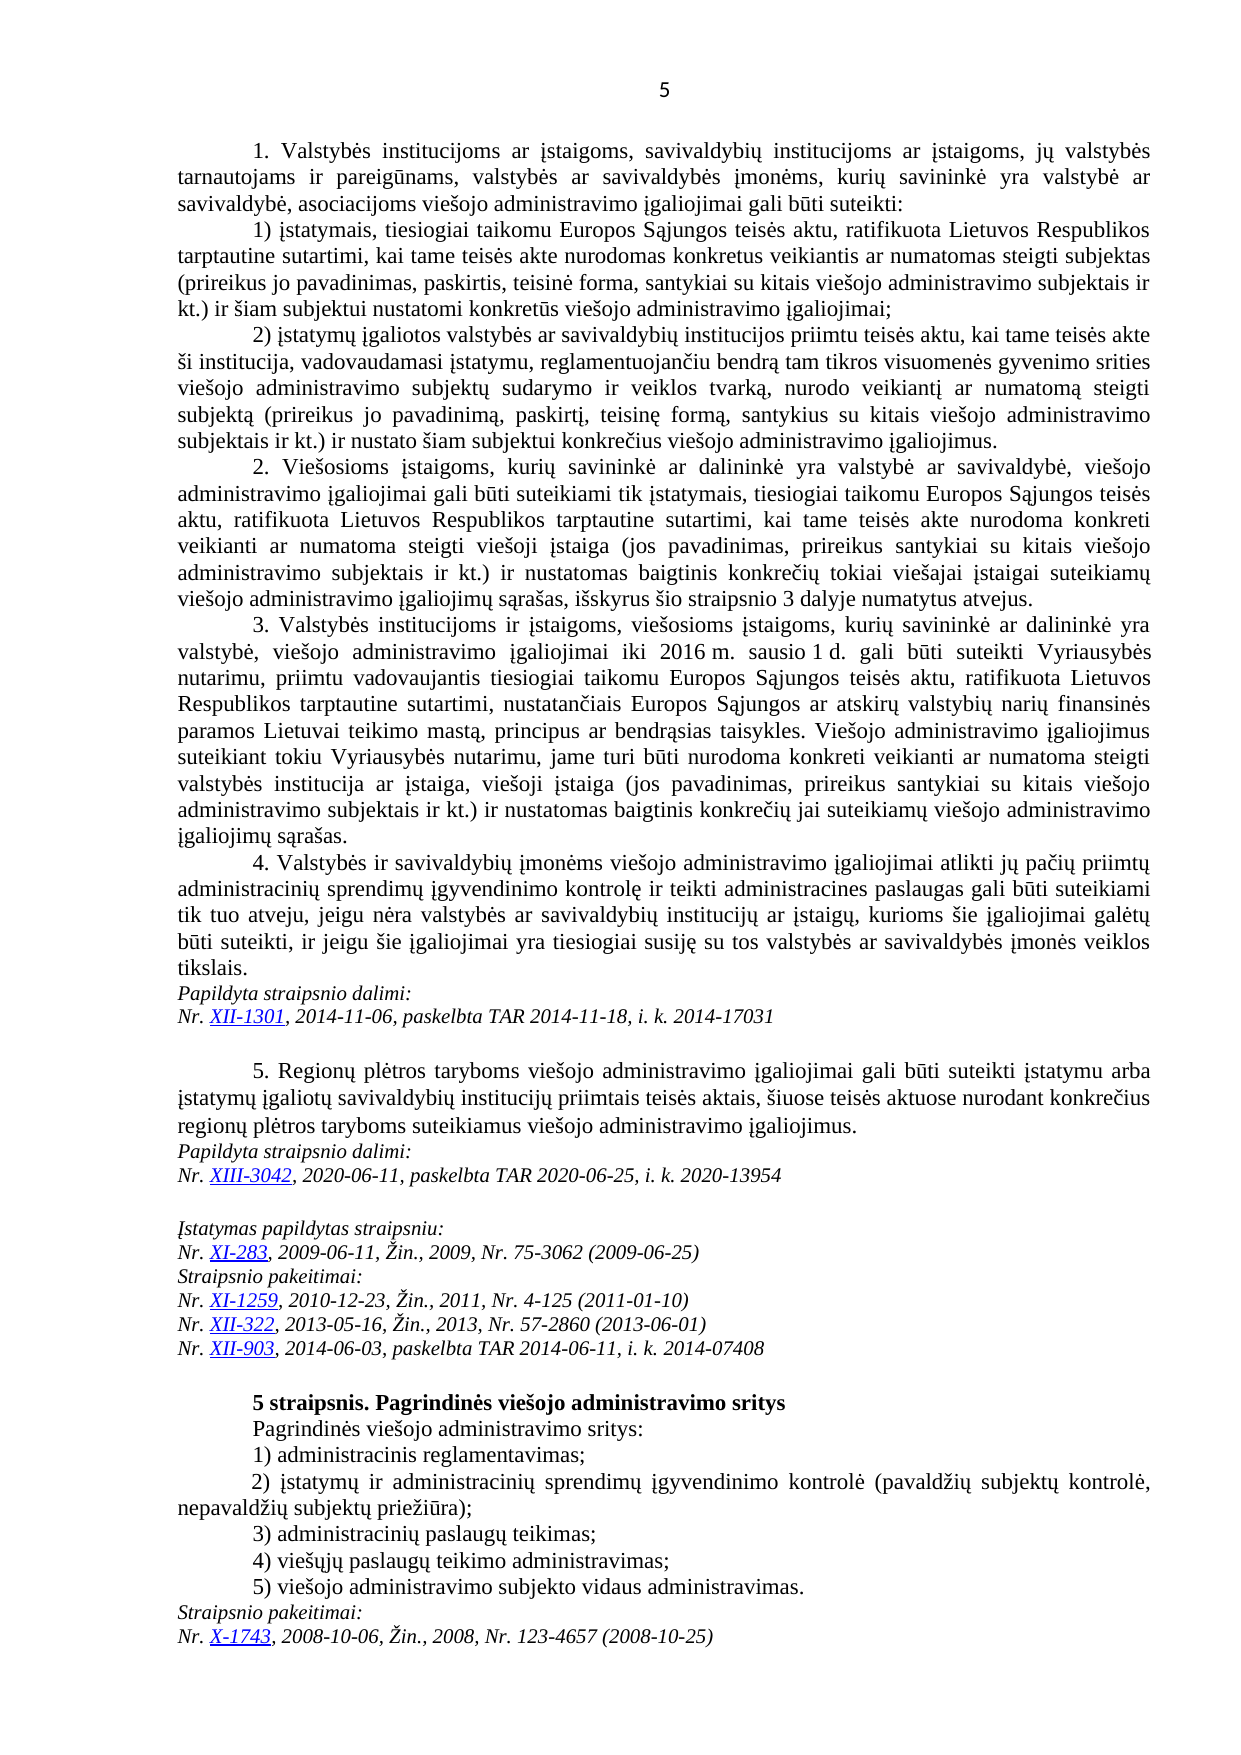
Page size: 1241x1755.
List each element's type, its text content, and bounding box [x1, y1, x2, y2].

text Nr. XII-1301, 2014-11-06, paskelbta TAR 2014-11-18, i. k. 2014-17031 [177, 1004, 1152, 1028]
text Papildyta straipsnio dalimi: [177, 980, 1152, 1004]
text 3. Valstybės institucijoms ir įstaigoms, viešosioms įstaigoms, kurių savininkė ar dalininkė yra valstybė, viešojo administravimo įgaliojimai iki 2016 m. sausio 1 d. gali būti suteikti Vyriausybės nutarimu, priimtu vadovaujantis tiesiogiai taikomu Europos Sąjungos teisės aktu, ratifikuota Lietuvos Respublikos tarptautine sutartimi, nustatančiais Europos Sąjungos ar atskirų valstybių narių finansinės paramos Lietuvai teikimo mastą, principus ar bendrąsias taisykles. Viešojo administravimo įgaliojimus suteikiant tokiu Vyriausybės nutarimu, jame turi būti nurodoma konkreti veikianti ar numatoma steigti valstybės institucija ar įstaiga, viešoji įstaiga (jos pavadinimas, prireikus santykiai su kitais viešojo administravimo subjektais ir kt.) ir nustatomas baigtinis konkrečių jai suteikiamų viešojo administravimo įgaliojimų sąrašas. [177, 611, 1152, 849]
text Nr. XII-322, 2013-05-16, Žin., 2013, Nr. 57-2860 (2013-06-01) [177, 1312, 1152, 1336]
text 5 straipsnis. Pagrindinės viešojo administravimo sritys [177, 1389, 1152, 1415]
text 1) administracinis reglamentavimas; [177, 1441, 1152, 1468]
text 1) įstatymais, tiesiogiai taikomu Europos Sąjungos teisės aktu, ratifikuota Lietuvos Respublikos tarptautine sutartimi, kai tame teisės akte nurodomas konkretus veikiantis ar numatomas steigti subjektas (prireikus jo pavadinimas, paskirtis, teisinė forma, santykiai su kitais viešojo administravimo subjektais ir kt.) ir šiam subjektui nustatomi konkretūs viešojo administravimo įgaliojimai; [177, 216, 1152, 322]
text 3) administracinių paslaugų teikimas; [177, 1521, 1152, 1547]
text Papildyta straipsnio dalimi: [177, 1139, 1152, 1163]
text Straipsnio pakeitimai: [177, 1264, 1152, 1288]
text Nr. XI-283, 2009-06-11, Žin., 2009, Nr. 75-3062 (2009-06-25) [177, 1240, 1152, 1264]
text 4) viešųjų paslaugų teikimo administravimas; [177, 1547, 1152, 1573]
text Nr. XI-1259, 2010-12-23, Žin., 2011, Nr. 4-125 (2011-01-10) [177, 1288, 1152, 1312]
text Straipsnio pakeitimai: [177, 1599, 1152, 1624]
text 1. Valstybės institucijoms ar įstaigoms, savivaldybių institucijoms ar įstaigoms, jų valstybės tarnautojams ir pareigūnams, valstybės ar savivaldybės įmonėms, kurių savininkė yra valstybė ar savivaldybė, asociacijoms viešojo administravimo įgaliojimai gali būti suteikti: [177, 137, 1152, 216]
text Įstatymas papildytas straipsniu: [177, 1216, 1152, 1240]
text Nr. XII-903, 2014-06-03, paskelbta TAR 2014-06-11, i. k. 2014-07408 [177, 1336, 1152, 1360]
text 4. Valstybės ir savivaldybių įmonėms viešojo administravimo įgaliojimai atlikti jų pačių priimtų administracinių sprendimų įgyvendinimo kontrolę ir teikti administracines paslaugas gali būti suteikiami tik tuo atveju, jeigu nėra valstybės ar savivaldybių institucijų ar įstaigų, kurioms šie įgaliojimai galėtų būti suteikti, ir jeigu šie įgaliojimai yra tiesiogiai susiję su tos valstybės ar savivaldybės įmonės veiklos tikslais. [177, 849, 1152, 980]
text 2) įstatymų įgaliotos valstybės ar savivaldybių institucijos priimtu teisės aktu, kai tame teisės akte ši institucija, vadovaudamasi įstatymu, reglamentuojančiu bendrą tam tikros visuomenės gyvenimo srities viešojo administravimo subjektų sudarymo ir veiklos tvarką, nurodo veikiantį ar numatomą steigti subjektą (prireikus jo pavadinimą, paskirtį, teisinę formą, santykius su kitais viešojo administravimo subjektais ir kt.) ir nustato šiam subjektui konkrečius viešojo administravimo įgaliojimus. [177, 322, 1152, 453]
text 2. Viešosioms įstaigoms, kurių savininkė ar dalininkė yra valstybė ar savivaldybė, viešojo administravimo įgaliojimai gali būti suteikiami tik įstatymais, tiesiogiai taikomu Europos Sąjungos teisės aktu, ratifikuota Lietuvos Respublikos tarptautine sutartimi, kai tame teisės akte nurodoma konkreti veikianti ar numatoma steigti viešoji įstaiga (jos pavadinimas, prireikus santykiai su kitais viešojo administravimo subjektais ir kt.) ir nustatomas baigtinis konkrečių tokiai viešajai įstaigai suteikiamų viešojo administravimo įgaliojimų sąrašas, išskyrus šio straipsnio 3 dalyje numatytus atvejus. [177, 453, 1152, 611]
text Nr. X-1743, 2008-10-06, Žin., 2008, Nr. 123-4657 (2008-10-25) [177, 1624, 1152, 1648]
text 2) įstatymų ir administracinių sprendimų įgyvendinimo kontrolė (pavaldžių subjektų kontrolė, nepavaldžių subjektų priežiūra); [177, 1468, 1152, 1521]
text Nr. XIII-3042, 2020-06-11, paskelbta TAR 2020-06-25, i. k. 2020-13954 [177, 1163, 1152, 1187]
text 5) viešojo administravimo subjekto vidaus administravimas. [177, 1573, 1152, 1599]
text 5. Regionų plėtros taryboms viešojo administravimo įgaliojimai gali būti suteikti įstatymu arba įstatymų įgaliotų savivaldybių institucijų priimtais teisės aktais, šiuose teisės aktuose nurodant konkrečius regionų plėtros taryboms suteikiamus viešojo administravimo įgaliojimus. [177, 1057, 1152, 1139]
text Pagrindinės viešojo administravimo sritys: [177, 1415, 1152, 1441]
